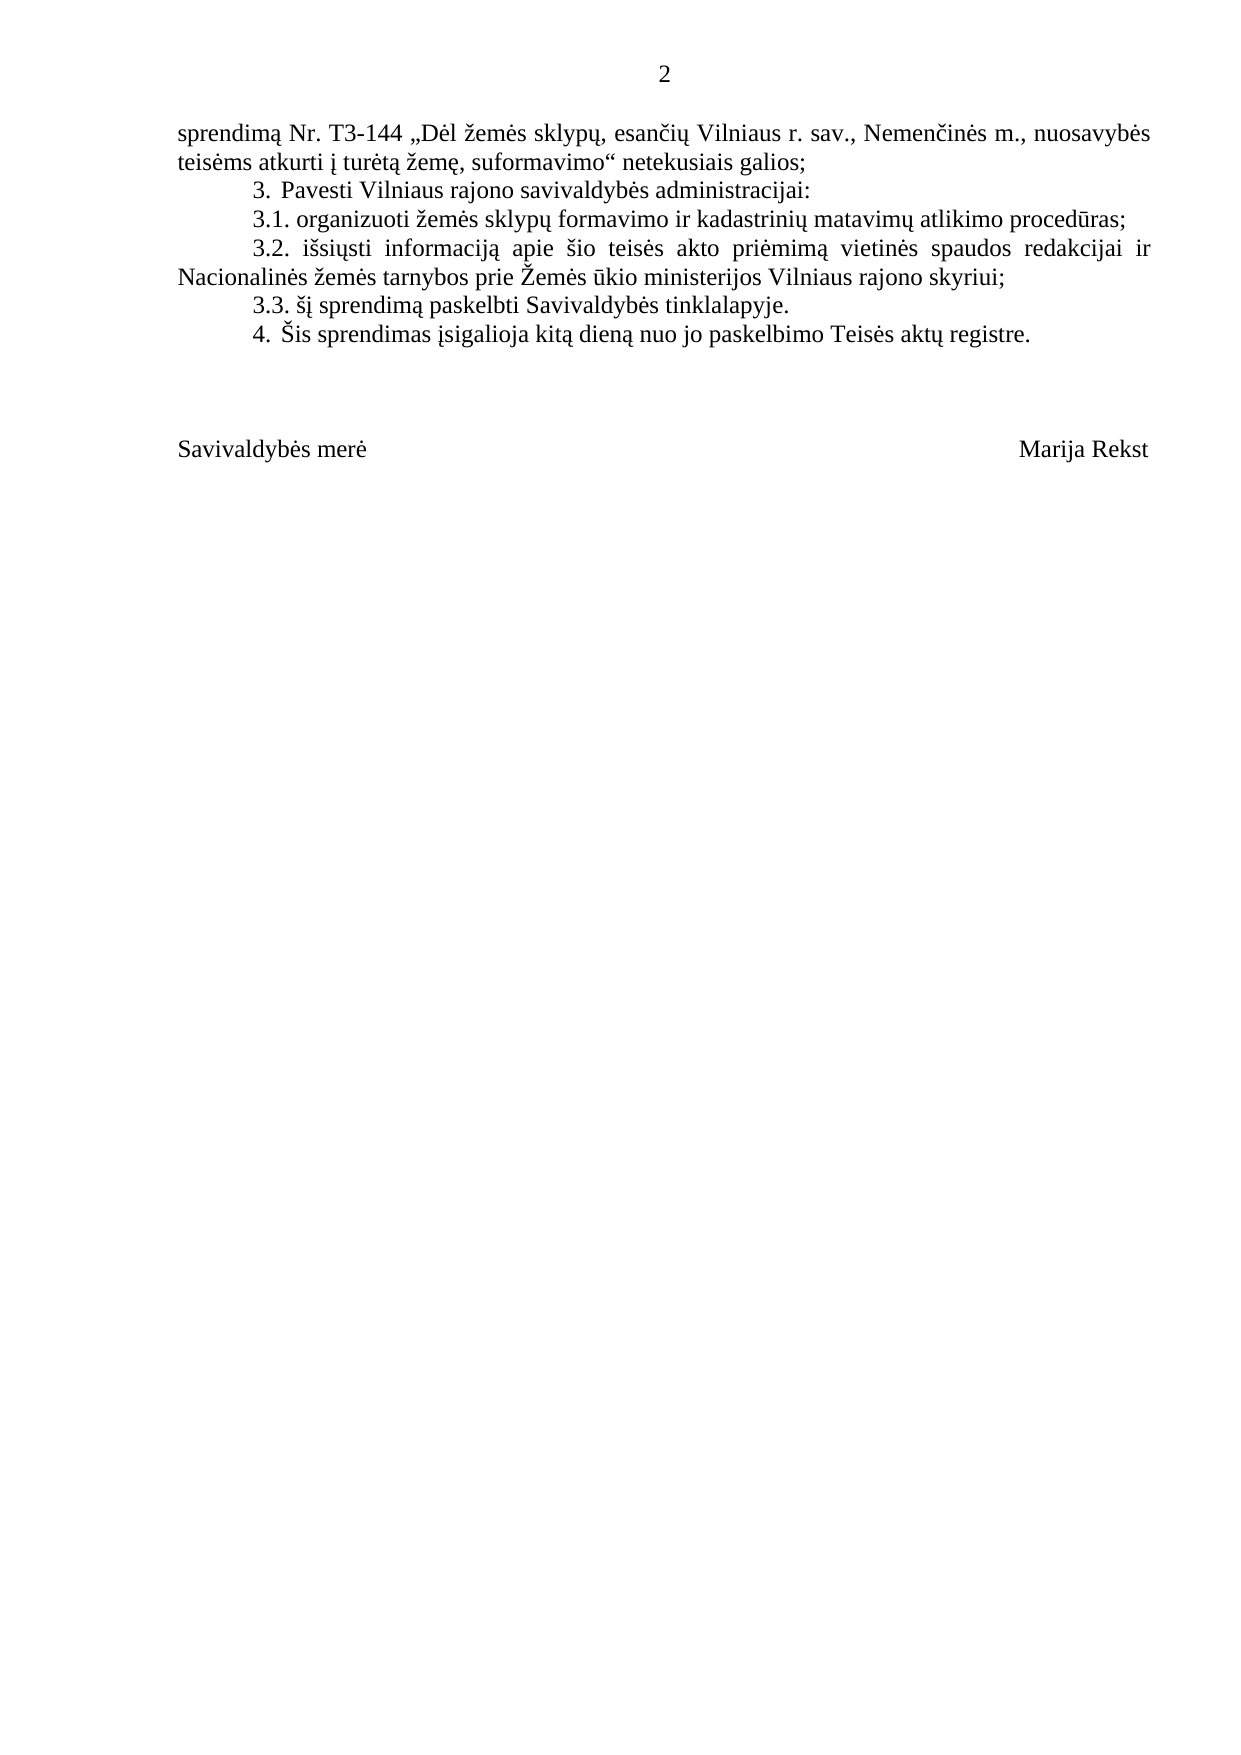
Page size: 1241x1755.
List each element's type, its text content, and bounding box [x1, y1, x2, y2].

text 4. Šis sprendimas įsigalioja kitą dieną nuo jo paskelbimo Teisės aktų registre. [252, 319, 1152, 348]
text 3.2. išsiųsti informaciją apie šio teisės akto priėmimą vietinės spaudos redakcijai ir Nacionalinės žemės tarnybos prie Žemės ūkio ministerijos Vilniaus rajono skyriui; [177, 233, 1152, 291]
text Savivaldybės merė Marija Rekst [177, 434, 1152, 463]
text sprendimą Nr. T3-144 „Dėl žemės sklypų, esančių Vilniaus r. sav., Nemenčinės m., nuosavybės teisėms atkurti į turėtą žemę, suformavimo“ netekusiais galios; [177, 118, 1152, 176]
text 3.1. organizuoti žemės sklypų formavimo ir kadastrinių matavimų atlikimo procedūras; [177, 204, 1152, 233]
text 3. Pavesti Vilniaus rajono savivaldybės administracijai: [252, 176, 1152, 204]
text 3.3. šį sprendimą paskelbti Savivaldybės tinklalapyje. [177, 291, 1152, 319]
